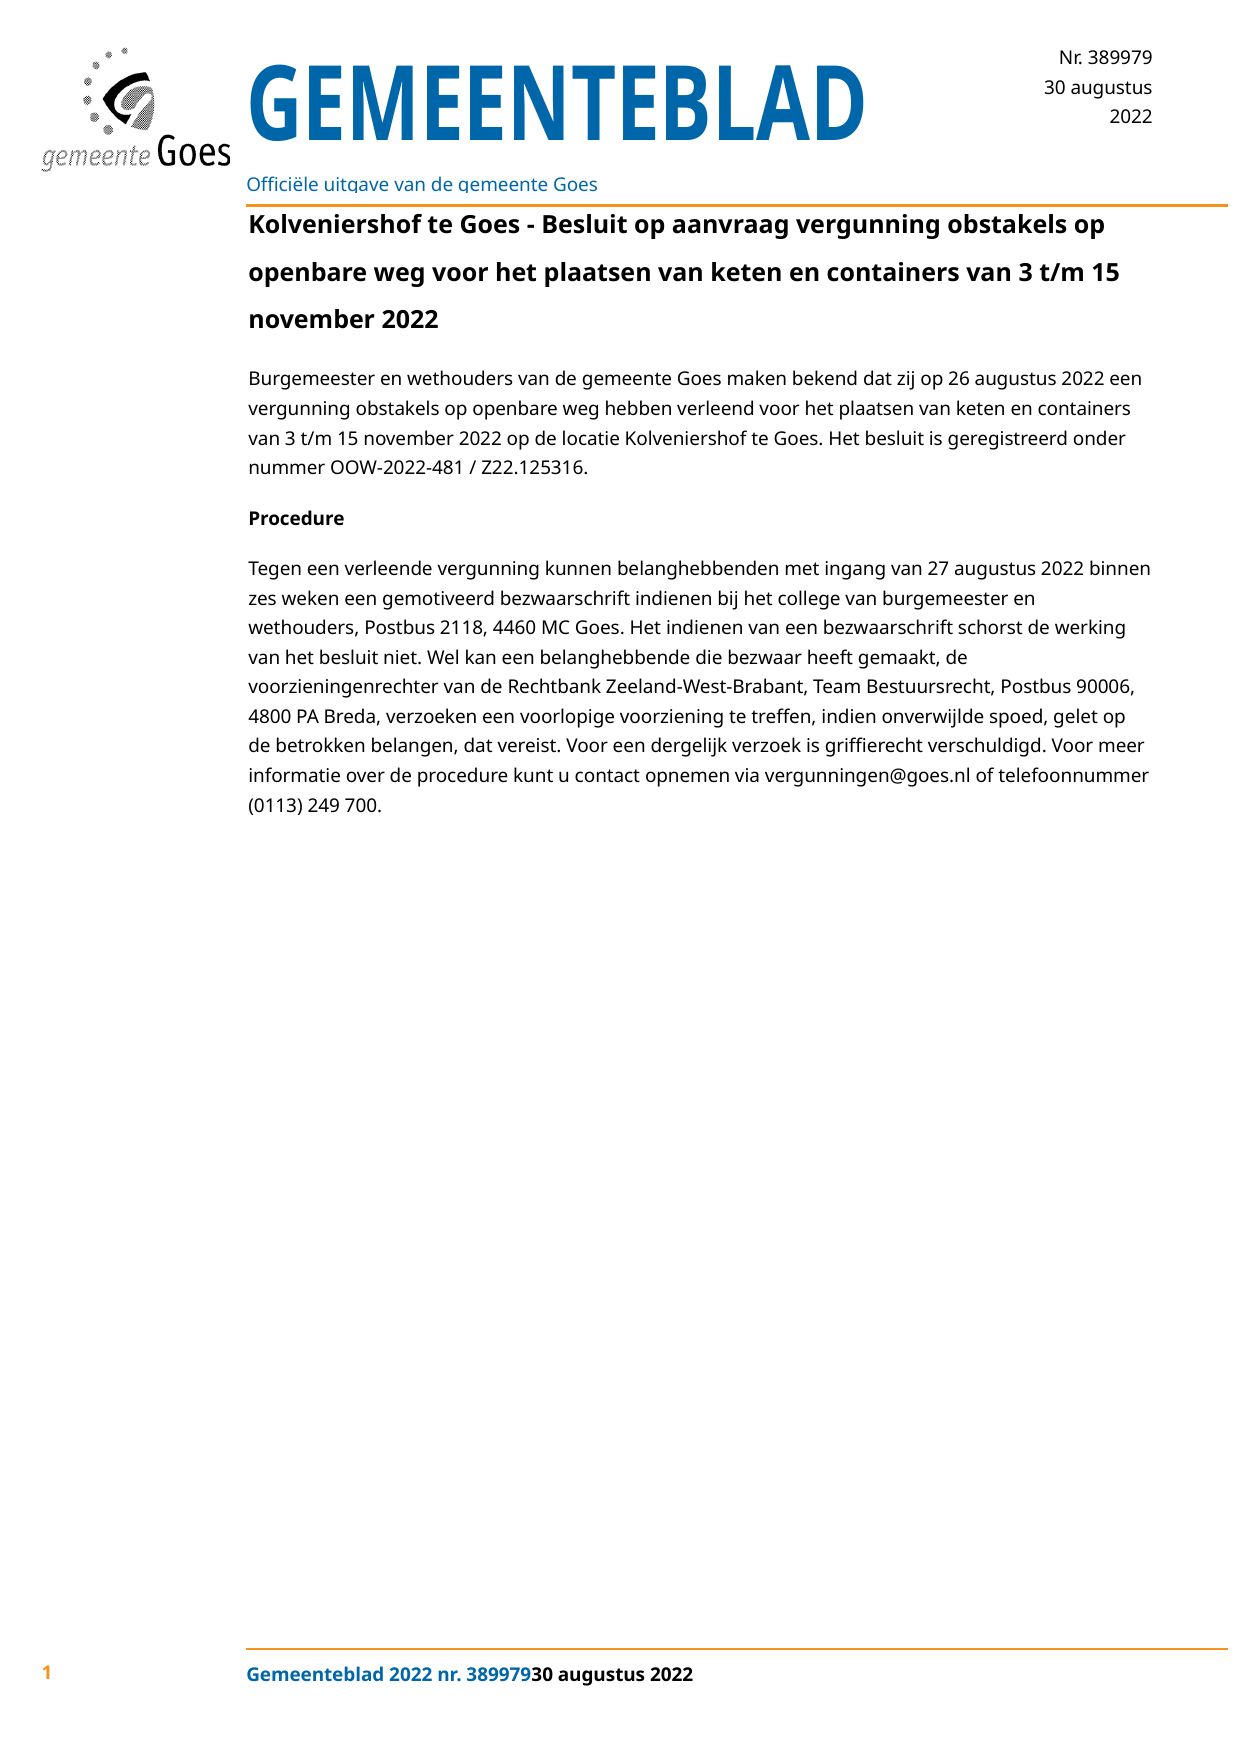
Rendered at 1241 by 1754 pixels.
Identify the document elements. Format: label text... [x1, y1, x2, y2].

picture [41, 47, 231, 172]
text Procedure [248, 505, 1152, 530]
text Kolveniershof te Goes - Besluit op aanvraag vergunning obstakels op openbare weg voor het plaatsen van keten en containers van 3 t/m 15 november 2022 [248, 207, 1152, 336]
text Burgemeester en wethouders van de gemeente Goes maken bekend dat zij op 26 augustus 2022 een vergunning obstakels op openbare weg hebben verleend voor het plaatsen van keten en containers van 3 t/m 15 november 2022 op de locatie Kolveniershof te Goes. Het besluit is geregistreerd onder nummer OOW-2022-481 / Z22.125316. [248, 366, 1152, 480]
text Tegen een verleende vergunning kunnen belanghebbenden met ingang van 27 augustus 2022 binnen zes weken een gemotiveerd bezwaarschrift indienen bij het college van burgemeester en wethouders, Postbus 2118, 4460 MC Goes. Het indienen van een bezwaarschrift schorst de werking van het besluit niet. Wel kan een belanghebbende die bezwaar heeft gemaakt, de voorzieningenrechter van de Rechtbank Zeeland-West-Brabant, Team Bestuursrecht, Postbus 90006, 4800 PA Breda, verzoeken een voorlopige voorziening te treffen, indien onverwijlde spoed, gelet op de betrokken belangen, dat vereist. Voor een dergelijk verzoek is griffierecht verschuldigd. Voor meer informatie over de procedure kunt u contact opnemen via vergunningen@goes.nl of telefoonnummer (0113) 249 700. [248, 555, 1152, 817]
